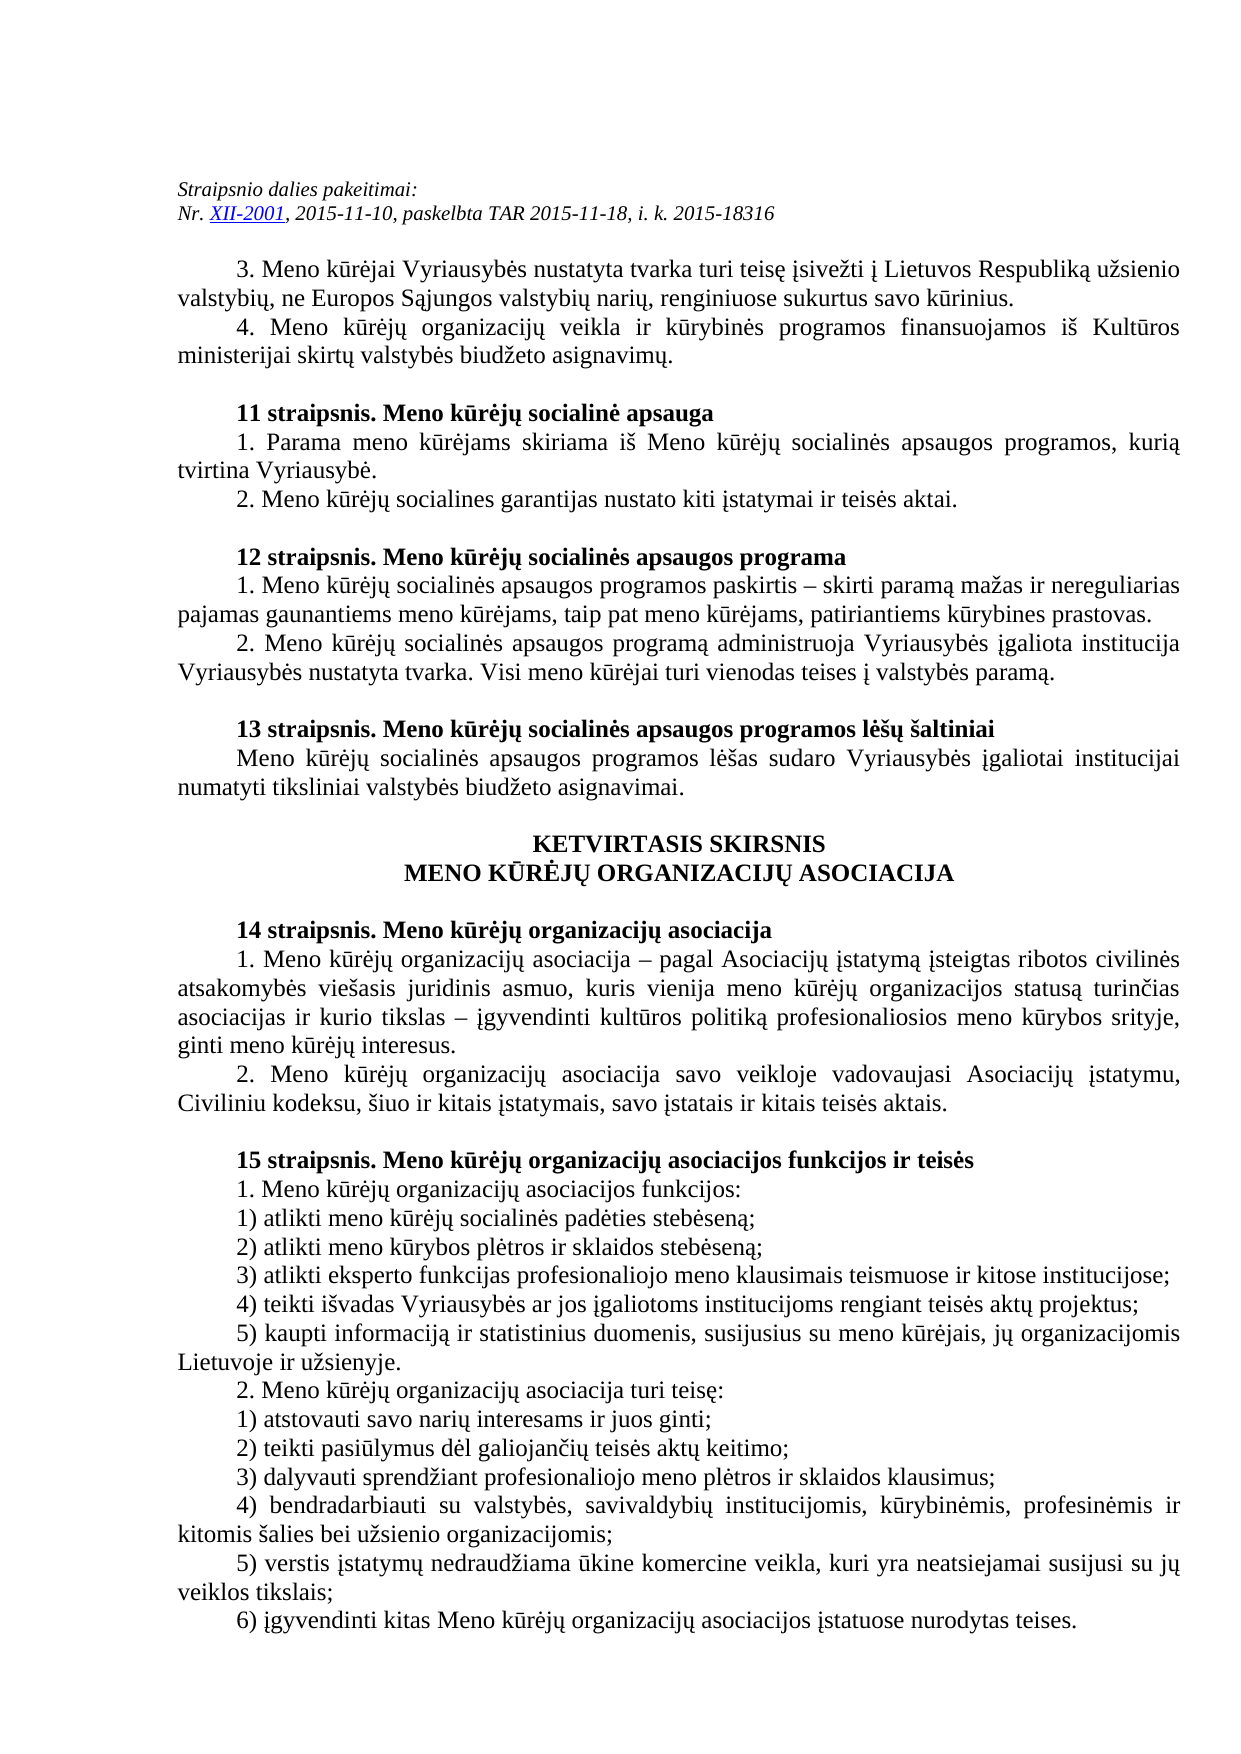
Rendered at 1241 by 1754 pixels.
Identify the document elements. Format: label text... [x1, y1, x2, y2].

text 2. Meno kūrėjų organizacijų asociacija savo veikloje vadovaujasi Asociacijų įstatymu, Civiliniu kodeksu, šiuo ir kitais įstatymais, savo įstatais ir kitais teisės aktais. [177, 1059, 1181, 1117]
text MENO KŪRĖJŲ ORGANIZACIJŲ ASOCIACIJA [177, 858, 1181, 887]
text 3. Meno kūrėjai Vyriausybės nustatyta tvarka turi teisę įsivežti į Lietuvos Respubliką užsienio valstybių, ne Europos Sąjungos valstybių narių, renginiuose sukurtus savo kūrinius. [177, 254, 1181, 312]
text 14 straipsnis. Meno kūrėjų organizacijų asociacija [177, 915, 1181, 944]
text 1. Meno kūrėjų socialinės apsaugos programos paskirtis – skirti paramą mažas ir nereguliarias pajamas gaunantiems meno kūrėjams, taip pat meno kūrėjams, patiriantiems kūrybines prastovas. [177, 570, 1181, 628]
text 1. Meno kūrėjų organizacijų asociacijos funkcijos: [177, 1174, 1181, 1203]
text 2. Meno kūrėjų socialinės apsaugos programą administruoja Vyriausybės įgaliota institucija Vyriausybės nustatyta tvarka. Visi meno kūrėjai turi vienodas teises į valstybės paramą. [177, 628, 1181, 685]
text 2) teikti pasiūlymus dėl galiojančių teisės aktų keitimo; [177, 1433, 1181, 1462]
text Meno kūrėjų socialinės apsaugos programos lėšas sudaro Vyriausybės įgaliotai institucijai numatyti tiksliniai valstybės biudžeto asignavimai. [177, 743, 1181, 800]
text Nr. XII-2001, 2015-11-10, paskelbta TAR 2015-11-18, i. k. 2015-18316 [177, 201, 1181, 225]
text 1) atlikti meno kūrėjų socialinės padėties stebėseną; [177, 1203, 1181, 1232]
text 6) įgyvendinti kitas Meno kūrėjų organizacijų asociacijos įstatuose nurodytas teises. [177, 1605, 1181, 1634]
text KETVIRTASIS SKIRSNIS [177, 829, 1181, 858]
text 13 straipsnis. Meno kūrėjų socialinės apsaugos programos lėšų šaltiniai [177, 714, 1181, 743]
text 3) dalyvauti sprendžiant profesionaliojo meno plėtros ir sklaidos klausimus; [177, 1462, 1181, 1490]
text 11 straipsnis. Meno kūrėjų socialinė apsauga [177, 398, 1181, 427]
text 1. Meno kūrėjų organizacijų asociacija – pagal Asociacijų įstatymą įsteigtas ribotos civilinės atsakomybės viešasis juridinis asmuo, kuris vienija meno kūrėjų organizacijos statusą turinčias asociacijas ir kurio tikslas – įgyvendinti kultūros politiką profesionaliosios meno kūrybos srityje, ginti meno kūrėjų interesus. [177, 944, 1181, 1059]
text 4. Meno kūrėjų organizacijų veikla ir kūrybinės programos finansuojamos iš Kultūros ministerijai skirtų valstybės biudžeto asignavimų. [177, 312, 1181, 369]
text 15 straipsnis. Meno kūrėjų organizacijų asociacijos funkcijos ir teisės [177, 1145, 1181, 1174]
text 5) verstis įstatymų nedraudžiama ūkine komercine veikla, kuri yra neatsiejamai susijusi su jų veiklos tikslais; [177, 1548, 1181, 1605]
text 1. Parama meno kūrėjams skiriama iš Meno kūrėjų socialinės apsaugos programos, kurią tvirtina Vyriausybė. [177, 427, 1181, 484]
text 4) teikti išvadas Vyriausybės ar jos įgaliotoms institucijoms rengiant teisės aktų projektus; [177, 1289, 1181, 1318]
text 3) atlikti eksperto funkcijas profesionaliojo meno klausimais teismuose ir kitose institucijose; [177, 1260, 1181, 1289]
text 2) atlikti meno kūrybos plėtros ir sklaidos stebėseną; [177, 1232, 1181, 1260]
text 12 straipsnis. Meno kūrėjų socialinės apsaugos programa [177, 542, 1181, 570]
text 4) bendradarbiauti su valstybės, savivaldybių institucijomis, kūrybinėmis, profesinėmis ir kitomis šalies bei užsienio organizacijomis; [177, 1490, 1181, 1548]
text Straipsnio dalies pakeitimai: [177, 177, 1181, 201]
text 2. Meno kūrėjų organizacijų asociacija turi teisę: [177, 1375, 1181, 1404]
text 5) kaupti informaciją ir statistinius duomenis, susijusius su meno kūrėjais, jų organizacijomis Lietuvoje ir užsienyje. [177, 1318, 1181, 1375]
text 1) atstovauti savo narių interesams ir juos ginti; [177, 1404, 1181, 1433]
text 2. Meno kūrėjų socialines garantijas nustato kiti įstatymai ir teisės aktai. [177, 484, 1181, 513]
